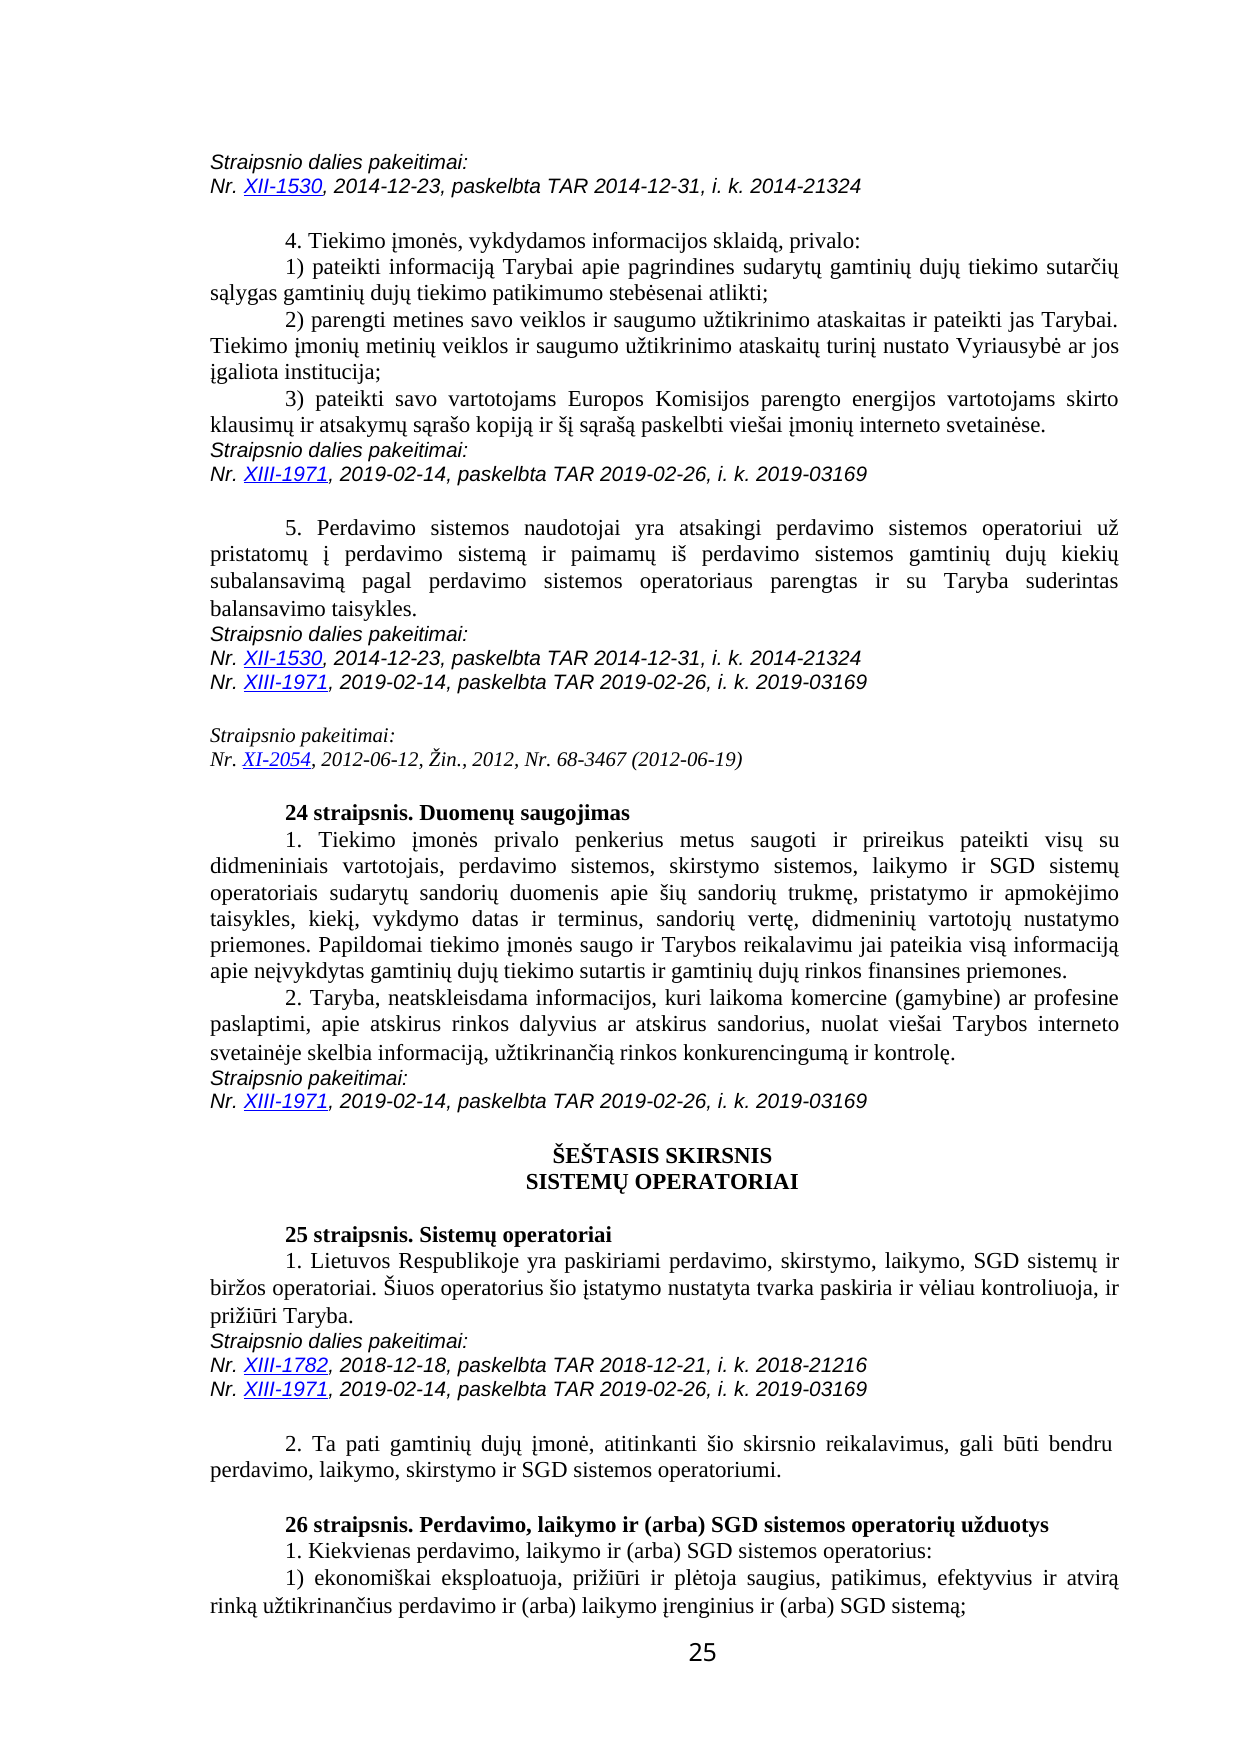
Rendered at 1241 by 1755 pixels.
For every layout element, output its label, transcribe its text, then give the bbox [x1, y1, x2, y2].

text 1. Kiekvienas perdavimo, laikymo ir (arba) SGD sistemos operatorius: [210, 1537, 1114, 1564]
text Nr. XII-1530, 2014-12-23, paskelbta TAR 2014-12-31, i. k. 2014-21324 [210, 174, 1120, 198]
text 2. Taryba, neatskleisdama informacijos, kuri laikoma komercine (gamybine) ar profesine paslaptimi, apie atskirus rinkos dalyvius ar atskirus sandorius, nuolat viešai Tarybos interneto svetainėje skelbia informaciją, užtikrinančią rinkos konkurencingumą ir kontrolę. [210, 984, 1120, 1065]
text Nr. XI-2054, 2012-06-12, Žin., 2012, Nr. 68-3467 (2012-06-19) [210, 747, 1120, 771]
text Nr. XIII-1971, 2019-02-14, paskelbta TAR 2019-02-26, i. k. 2019-03169 [210, 1089, 1120, 1113]
text 2. Ta pati gamtinių dujų įmonė, atitinkanti šio skirsnio reikalavimus, gali būti bendru perdavimo, laikymo, skirstymo ir SGD sistemos operatoriumi. [210, 1429, 1114, 1482]
text Nr. XIII-1971, 2019-02-14, paskelbta TAR 2019-02-26, i. k. 2019-03169 [210, 670, 1120, 694]
text 5. Perdavimo sistemos naudotojai yra atsakingi perdavimo sistemos operatoriui už pristatomų į perdavimo sistemą ir paimamų iš perdavimo sistemos gamtinių dujų kiekių subalansavimą pagal perdavimo sistemos operatoriaus parengtas ir su Taryba suderintas balansavimo taisykles. [210, 514, 1120, 622]
text 1) ekonomiškai eksploatuoja, prižiūri ir plėtoja saugius, patikimus, efektyvius ir atvirą rinką užtikrinančius perdavimo ir (arba) laikymo įrenginius ir (arba) SGD sistemą; [210, 1564, 1120, 1619]
text 3) pateikti savo vartotojams Europos Komisijos parengto energijos vartotojams skirto klausimų ir atsakymų sąrašo kopiją ir šį sąrašą paskelbti viešai įmonių interneto svetainėse. [210, 385, 1120, 437]
text Straipsnio dalies pakeitimai: [210, 1329, 1120, 1353]
text Nr. XIII-1971, 2019-02-14, paskelbta TAR 2019-02-26, i. k. 2019-03169 [210, 461, 1120, 485]
text 1. Lietuvos Respublikoje yra paskiriami perdavimo, skirstymo, laikymo, SGD sistemų ir biržos operatoriai. Šiuos operatorius šio įstatymo nustatyta tvarka paskiria ir vėliau kontroliuoja, ir prižiūri Taryba. [210, 1247, 1120, 1329]
text 25 straipsnis. Sistemų operatoriai [210, 1221, 1114, 1247]
text 1. Tiekimo įmonės privalo penkerius metus saugoti ir prireikus pateikti visų su didmeniniais vartotojais, perdavimo sistemos, skirstymo sistemos, laikymo ir SGD sistemų operatoriais sudarytų sandorių duomenis apie šių sandorių trukmę, pristatymo ir apmokėjimo taisykles, kiekį, vykdymo datas ir terminus, sandorių vertę, didmeninių vartotojų nustatymo priemones. Papildomai tiekimo įmonės saugo ir Tarybos reikalavimu jai pateikia visą informaciją apie neįvykdytas gamtinių dujų tiekimo sutartis ir gamtinių dujų rinkos finansines priemones. [210, 826, 1120, 984]
text Straipsnio dalies pakeitimai: [210, 150, 1120, 174]
text Straipsnio pakeitimai: [210, 723, 1120, 747]
text Straipsnio dalies pakeitimai: [210, 437, 1120, 461]
text Straipsnio dalies pakeitimai: [210, 622, 1120, 646]
text Nr. XIII-1782, 2018-12-18, paskelbta TAR 2018-12-21, i. k. 2018-21216 [210, 1353, 1120, 1377]
text 24 straipsnis. Duomenų saugojimas [210, 799, 1120, 826]
text 1) pateikti informaciją Tarybai apie pagrindines sudarytų gamtinių dujų tiekimo sutarčių sąlygas gamtinių dujų tiekimo patikimumo stebėsenai atlikti; [210, 253, 1120, 306]
text 26 straipsnis. Perdavimo, laikymo ir (arba) SGD sistemos operatorių užduotys [285, 1511, 1114, 1537]
text Nr. XIII-1971, 2019-02-14, paskelbta TAR 2019-02-26, i. k. 2019-03169 [210, 1377, 1120, 1401]
text Straipsnio pakeitimai: [210, 1065, 1120, 1089]
text ŠEŠTASIS SKIRSNIS [210, 1142, 1114, 1168]
text Nr. XII-1530, 2014-12-23, paskelbta TAR 2014-12-31, i. k. 2014-21324 [210, 646, 1120, 670]
text 4. Tiekimo įmonės, vykdydamos informacijos sklaidą, privalo: [210, 227, 1120, 253]
text SISTEMŲ OPERATORIAI [210, 1168, 1114, 1195]
text 2) parengti metines savo veiklos ir saugumo užtikrinimo ataskaitas ir pateikti jas Tarybai. Tiekimo įmonių metinių veiklos ir saugumo užtikrinimo ataskaitų turinį nustato Vyriausybė ar jos įgaliota institucija; [210, 306, 1120, 385]
